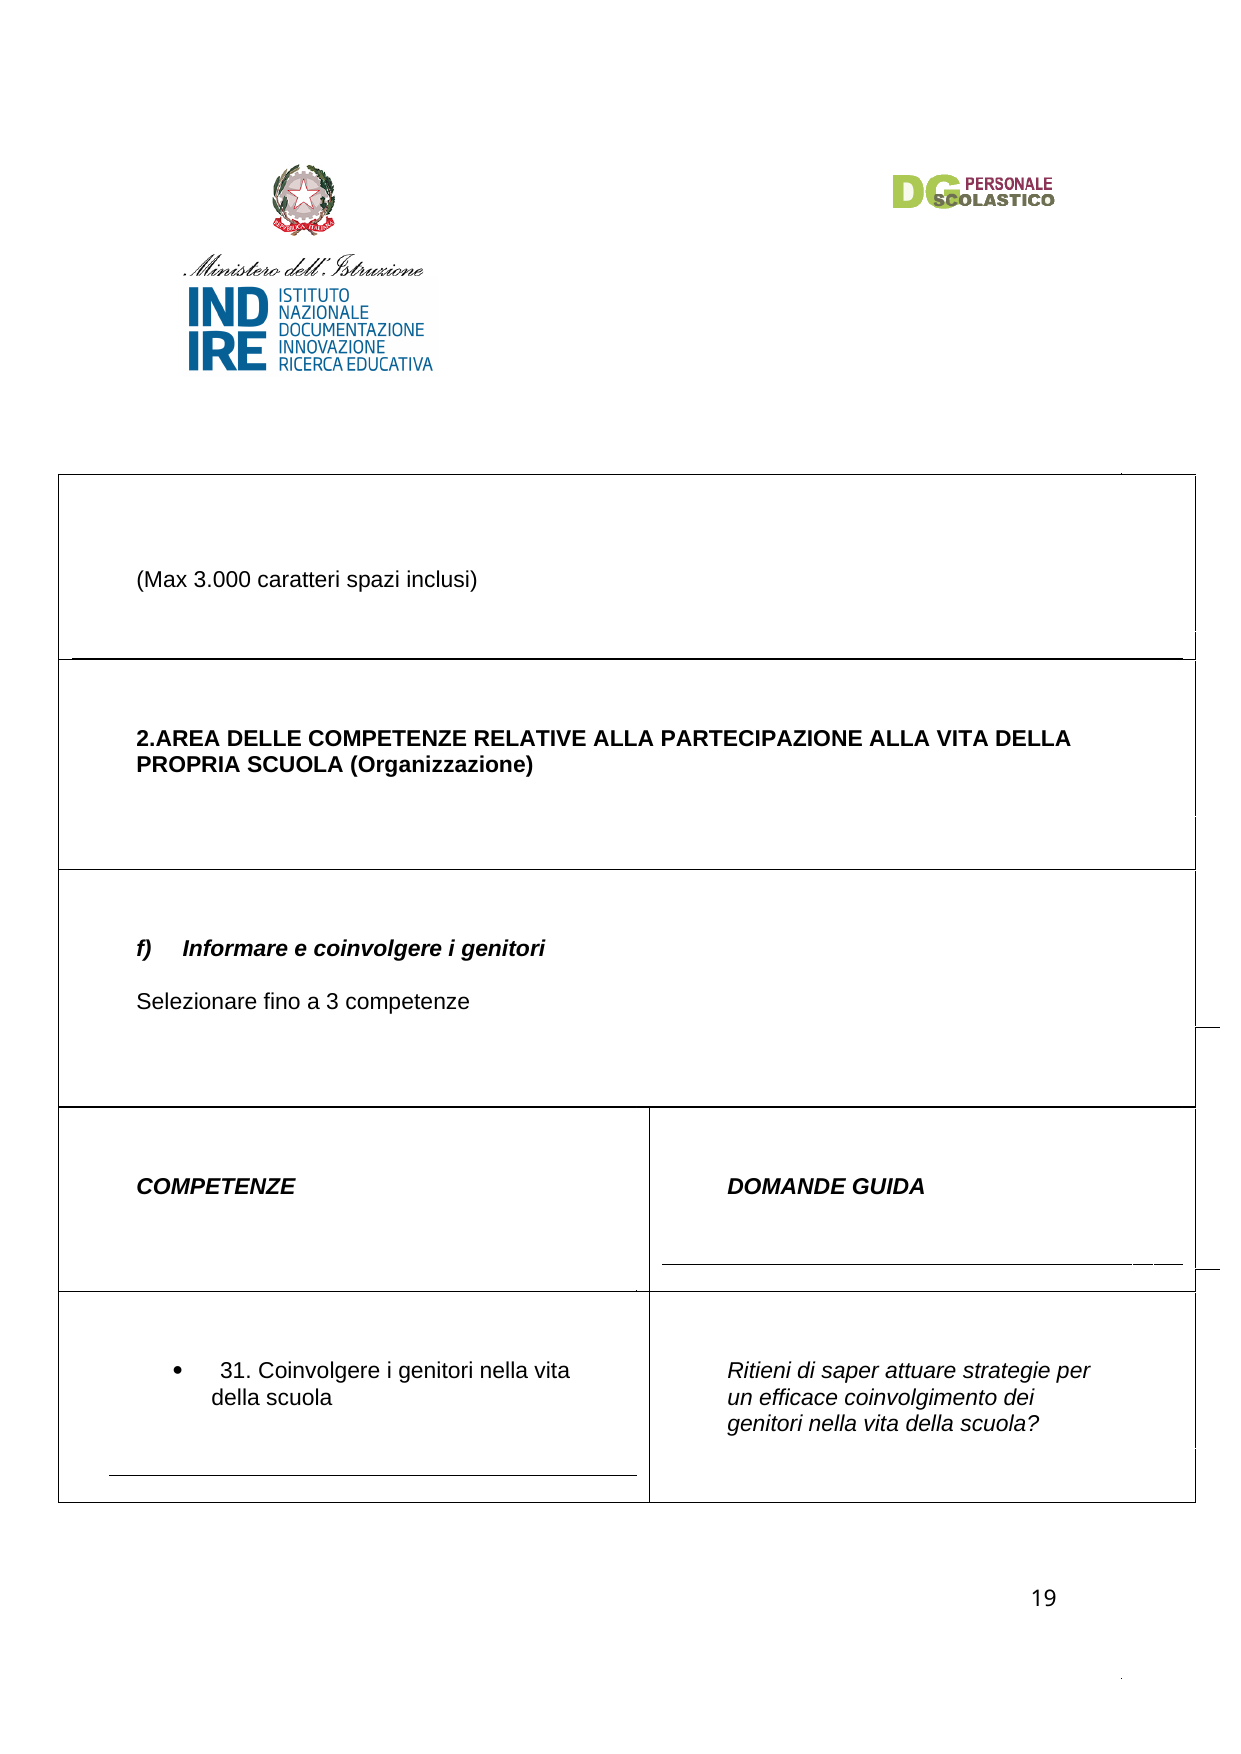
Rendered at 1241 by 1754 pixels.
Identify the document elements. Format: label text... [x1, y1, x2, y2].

table_cell [1200, 817, 1220, 869]
table_cell [1200, 871, 1220, 1026]
table_cell [1196, 661, 1200, 816]
table_cell [1196, 1270, 1200, 1291]
table_cell [1196, 476, 1200, 631]
table_cell [1200, 1293, 1220, 1448]
table_cell [1200, 632, 1220, 658]
table_cell [1196, 1449, 1200, 1502]
table_cell 31. Coinvolgere i genitori nella vita della scuola [59, 1292, 649, 1502]
table_cell [1196, 632, 1200, 658]
table_cell [1196, 1028, 1200, 1106]
table_cell [1200, 1028, 1220, 1106]
table_cell [1200, 1449, 1220, 1502]
table_cell [1200, 476, 1220, 631]
table_cell [1183, 476, 1195, 631]
table_cell [1200, 1270, 1220, 1291]
table_cell Informare e coinvolgere i genitori Selezionare fino a 3 competenze [72, 871, 1182, 1105]
table_cell [650, 1292, 662, 1502]
table_cell [59, 1108, 71, 1291]
table_cell [1200, 661, 1220, 816]
table_cell (Max 3.000 caratteri spazi inclusi) [72, 476, 1182, 657]
table_cell [59, 475, 71, 658]
table_cell [1183, 871, 1195, 1026]
table_cell COMPETENZE [72, 1109, 636, 1290]
table_cell 2.AREA DELLE COMPETENZE RELATIVE ALLA PARTECIPAZIONE ALLA VITA DELLA PROPRIA SCUOLA (Organizzazione) [72, 661, 1182, 868]
table_cell [1196, 871, 1200, 1026]
table_cell [637, 1108, 649, 1291]
table_cell [1196, 817, 1200, 869]
table_cell [1196, 1293, 1200, 1448]
table_cell [1200, 1109, 1220, 1268]
table_cell [1196, 1109, 1200, 1268]
table_cell Ritieni di saper attuare strategie per un efficace coinvolgimento dei genitori nella vita della scuola? [663, 1293, 1182, 1501]
table_cell [59, 660, 71, 869]
table_cell [59, 870, 71, 1106]
table_cell DOMANDE GUIDA [650, 1108, 1195, 1291]
